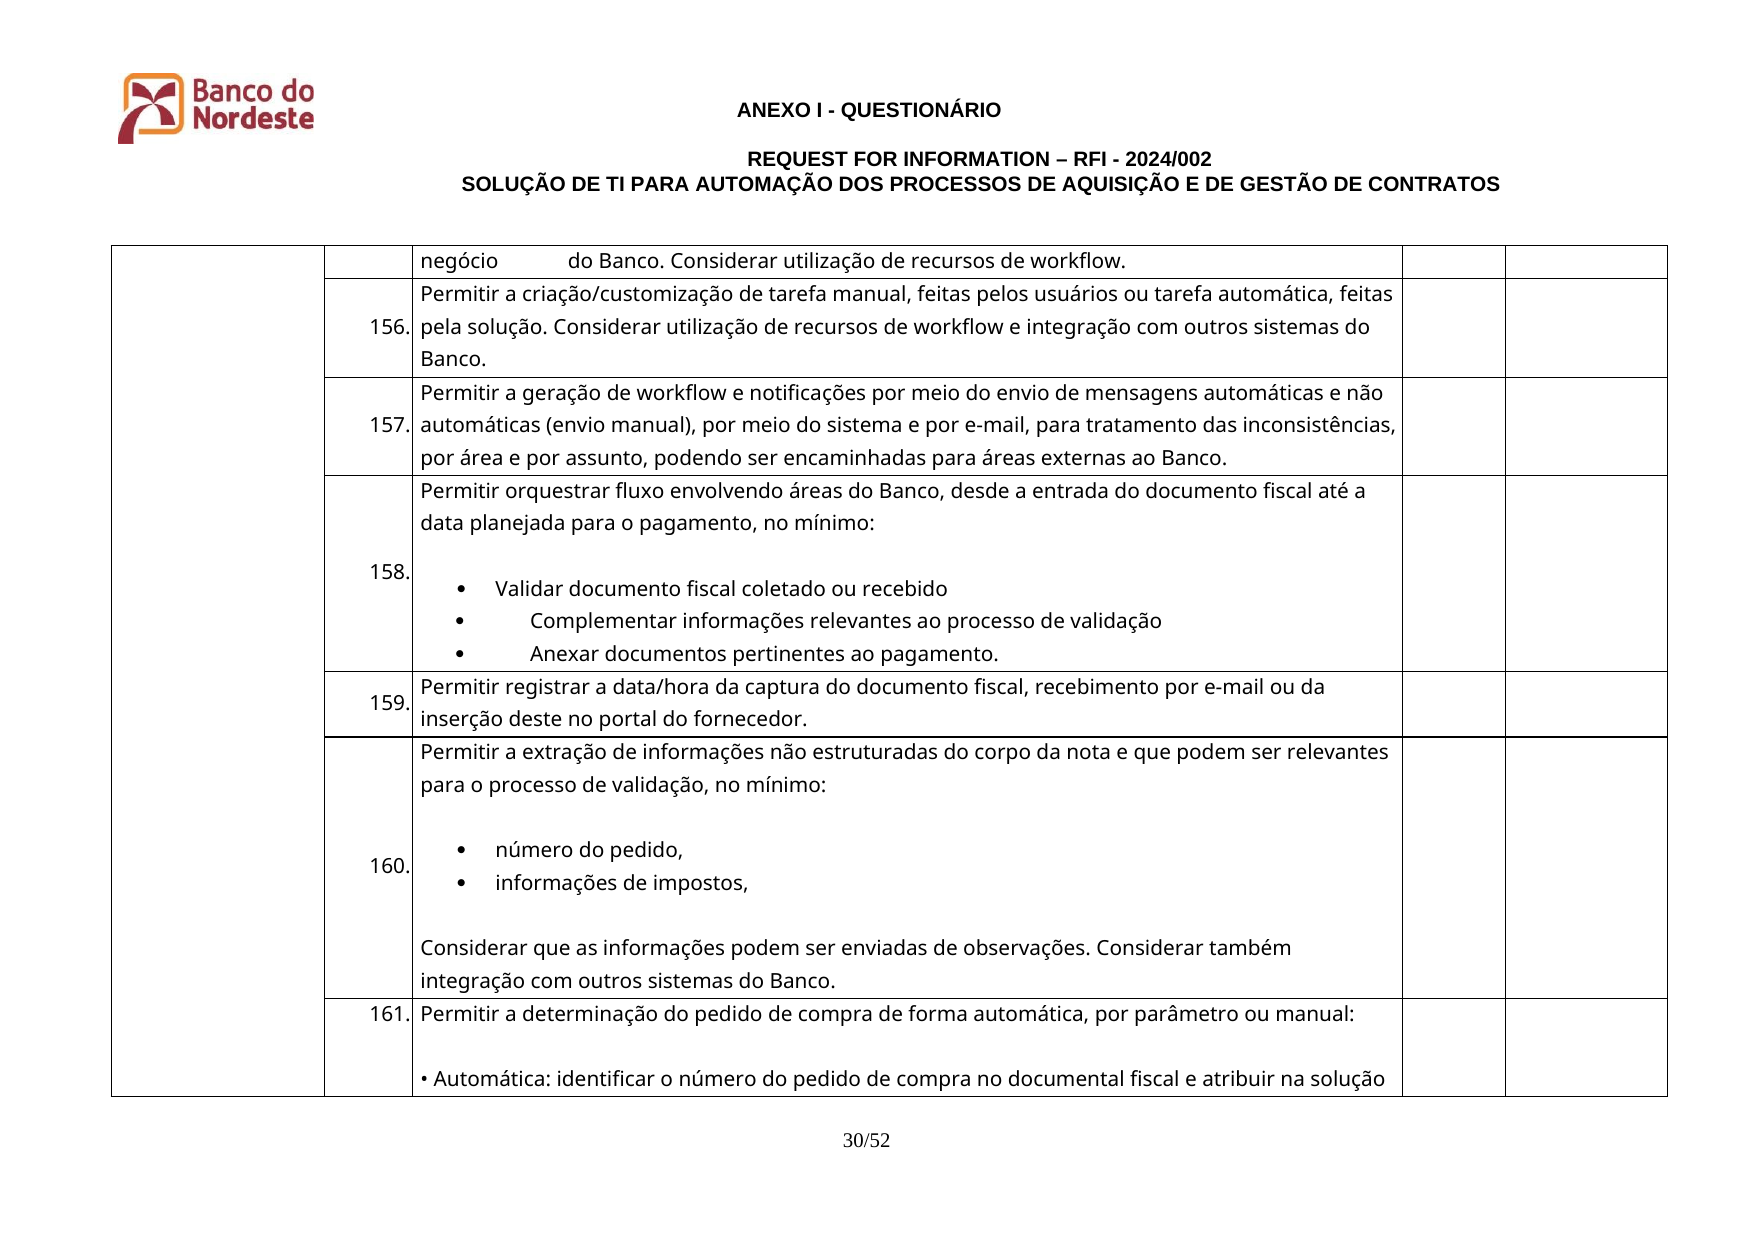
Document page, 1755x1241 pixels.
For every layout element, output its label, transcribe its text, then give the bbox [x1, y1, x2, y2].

table_cell Permitir a determinação do pedido de compra de forma automática, por parâmetro ou manual: • Automática: identificar o número do pedido de compra no documental fiscal e atribuir na solução [413, 999, 1402, 1096]
table_cell [1506, 246, 1667, 278]
table_cell [1506, 738, 1667, 998]
table_cell Permitir a geração de workflow e notificações por meio do envio de mensagens automáticas e não automáticas (envio manual), por meio do sistema e por e-mail, para tratamento das inconsistências, por área e por assunto, podendo ser encaminhadas para áreas externas ao Banco. [413, 378, 1402, 475]
table_cell [1403, 738, 1505, 998]
table_cell Permitir registrar a data/hora da captura do documento fiscal, recebimento por e-mail ou da inserção deste no portal do fornecedor. [413, 672, 1402, 736]
table_cell [1403, 476, 1505, 671]
table_cell [1403, 378, 1505, 475]
table_cell Permitir orquestrar fluxo envolvendo áreas do Banco, desde a entrada do documento fiscal até a data planejada para o pagamento, no mínimo: Validar documento fiscal coletado ou recebido Complementar informações relevantes ao processo de validação Anexar documentos pertinentes ao pagamento. [413, 476, 1402, 671]
table_cell [1403, 279, 1505, 377]
table_cell [325, 279, 412, 377]
table_cell [112, 246, 324, 1096]
table_cell [325, 476, 412, 671]
table_cell Permitir a criação/customização de tarefa manual, feitas pelos usuários ou tarefa automática, feitas pela solução. Considerar utilização de recursos de workflow e integração com outros sistemas do Banco. [413, 279, 1402, 377]
table_cell [1403, 999, 1505, 1096]
table_cell [325, 246, 412, 278]
table_cell [1506, 279, 1667, 377]
table_cell [1506, 476, 1667, 671]
table_cell [1506, 672, 1667, 736]
table_cell Permitir a extração de informações não estruturadas do corpo da nota e que podem ser relevantes para o processo de validação, no mínimo: número do pedido, informações de impostos, Considerar que as informações podem ser enviadas de observações. Considerar também integração com outros sistemas do Banco. [413, 738, 1402, 998]
table_cell [1506, 378, 1667, 475]
table_cell [1403, 246, 1505, 278]
table_cell negócio do Banco. Considerar utilização de recursos de workflow. [413, 246, 1402, 278]
table_cell [325, 738, 412, 998]
table_cell [325, 378, 412, 475]
table_cell [325, 672, 412, 736]
table_cell [1506, 999, 1667, 1096]
table_cell [1403, 672, 1505, 736]
table_cell [325, 999, 412, 1096]
